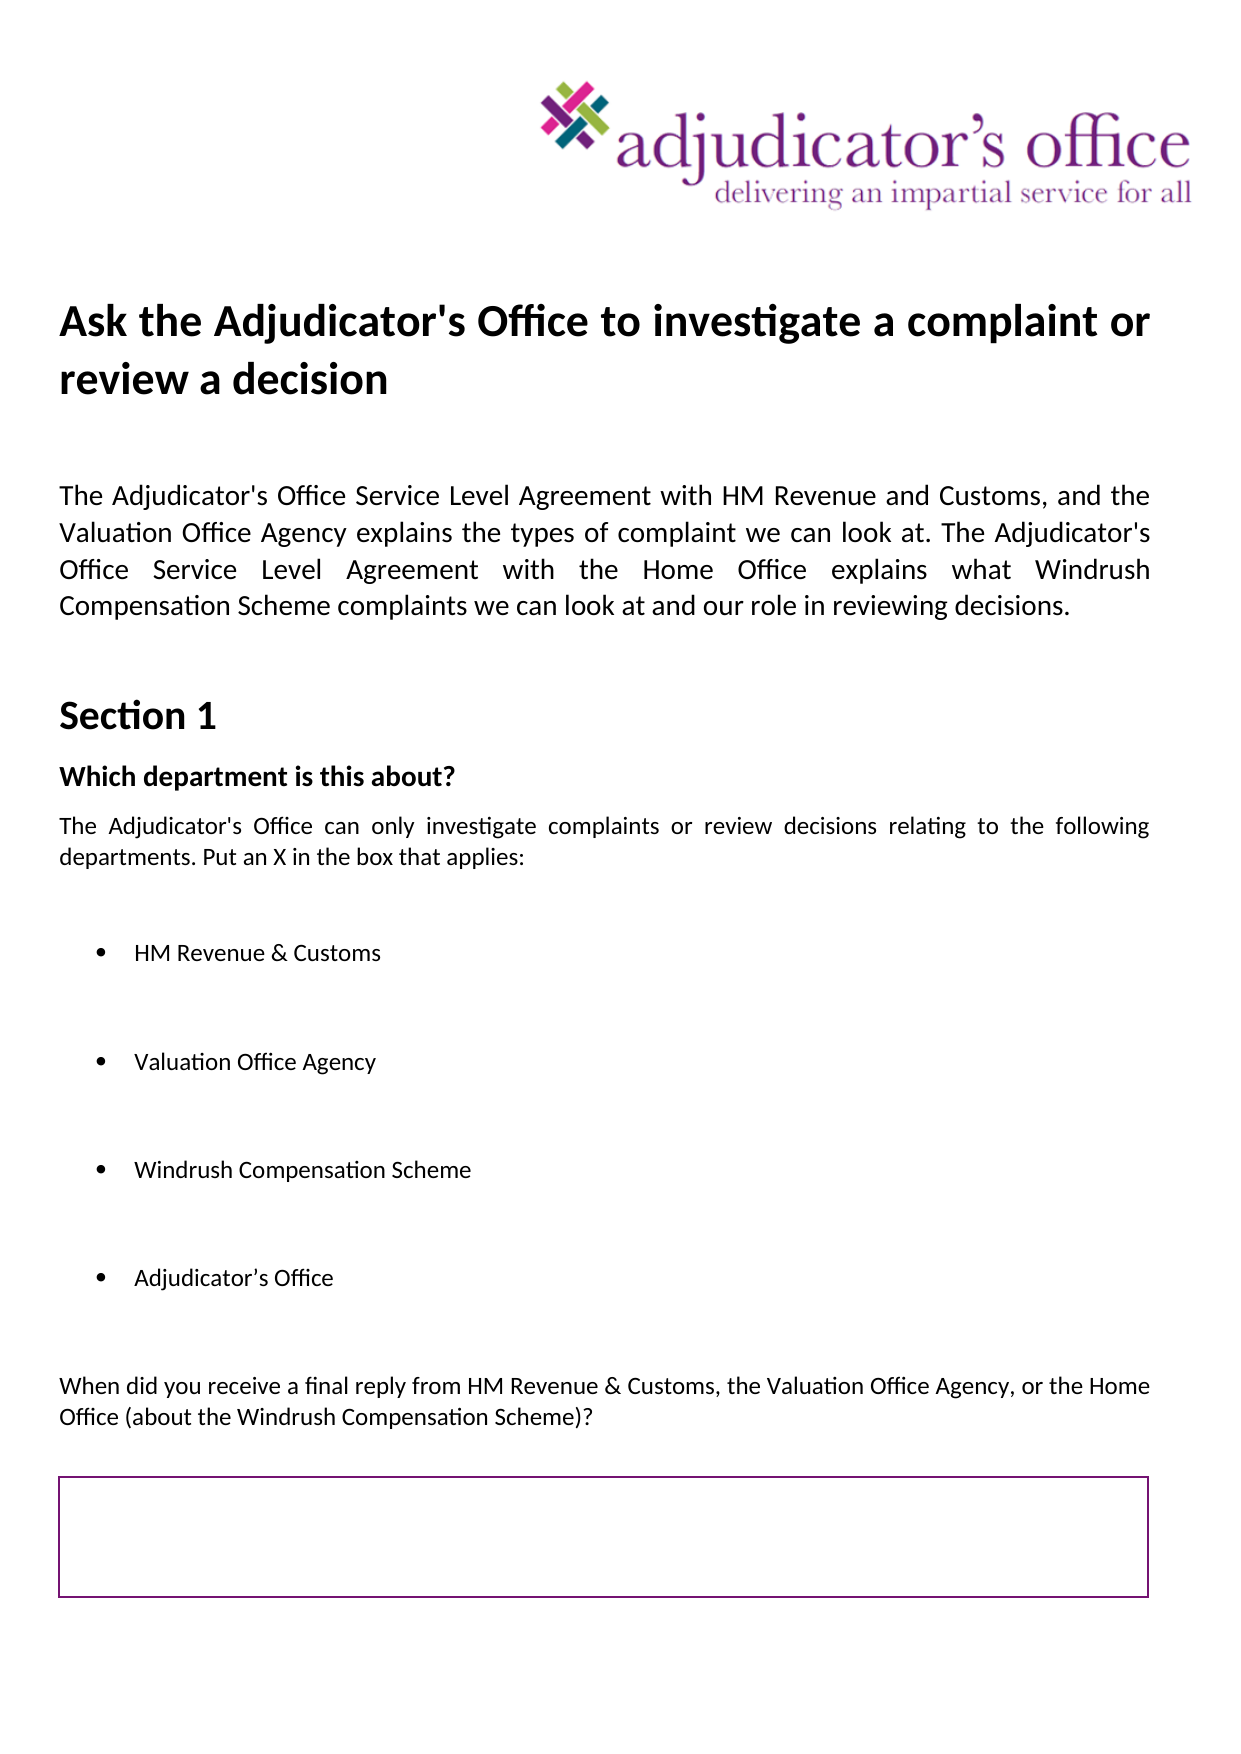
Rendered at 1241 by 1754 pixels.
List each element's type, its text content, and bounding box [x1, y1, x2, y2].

list HM Revenue & Customs [97, 937, 1152, 968]
list Adjudicator’s Office [97, 1262, 1152, 1293]
list Windrush Compensation Scheme [97, 1154, 1152, 1184]
list Valuation Office Agency [97, 1046, 1152, 1076]
text The Adjudicator's Office Service Level Agreement with HM Revenue and Customs, and the Valuation Office Agency explains the types of complaint we can look at. The Adjudicator's Office Service Level Agreement with the Home Office explains what Windrush Compensation Scheme complaints we can look at and our role in reviewing decisions. [59, 477, 1152, 623]
text The Adjudicator's Office can only investigate complaints or review decisions relating to the following departments. Put an X in the box that applies: [59, 810, 1152, 872]
text Which department is this about? [59, 758, 1152, 793]
text Section 1 [59, 689, 1152, 740]
text When did you receive a final reply from HM Revenue & Customs, the Valuation Office Agency, or the Home Office (about the Windrush Compensation Scheme)? [59, 1370, 1152, 1431]
text Ask the Adjudicator's Office to investigate a complaint or review a decision [59, 292, 1152, 406]
